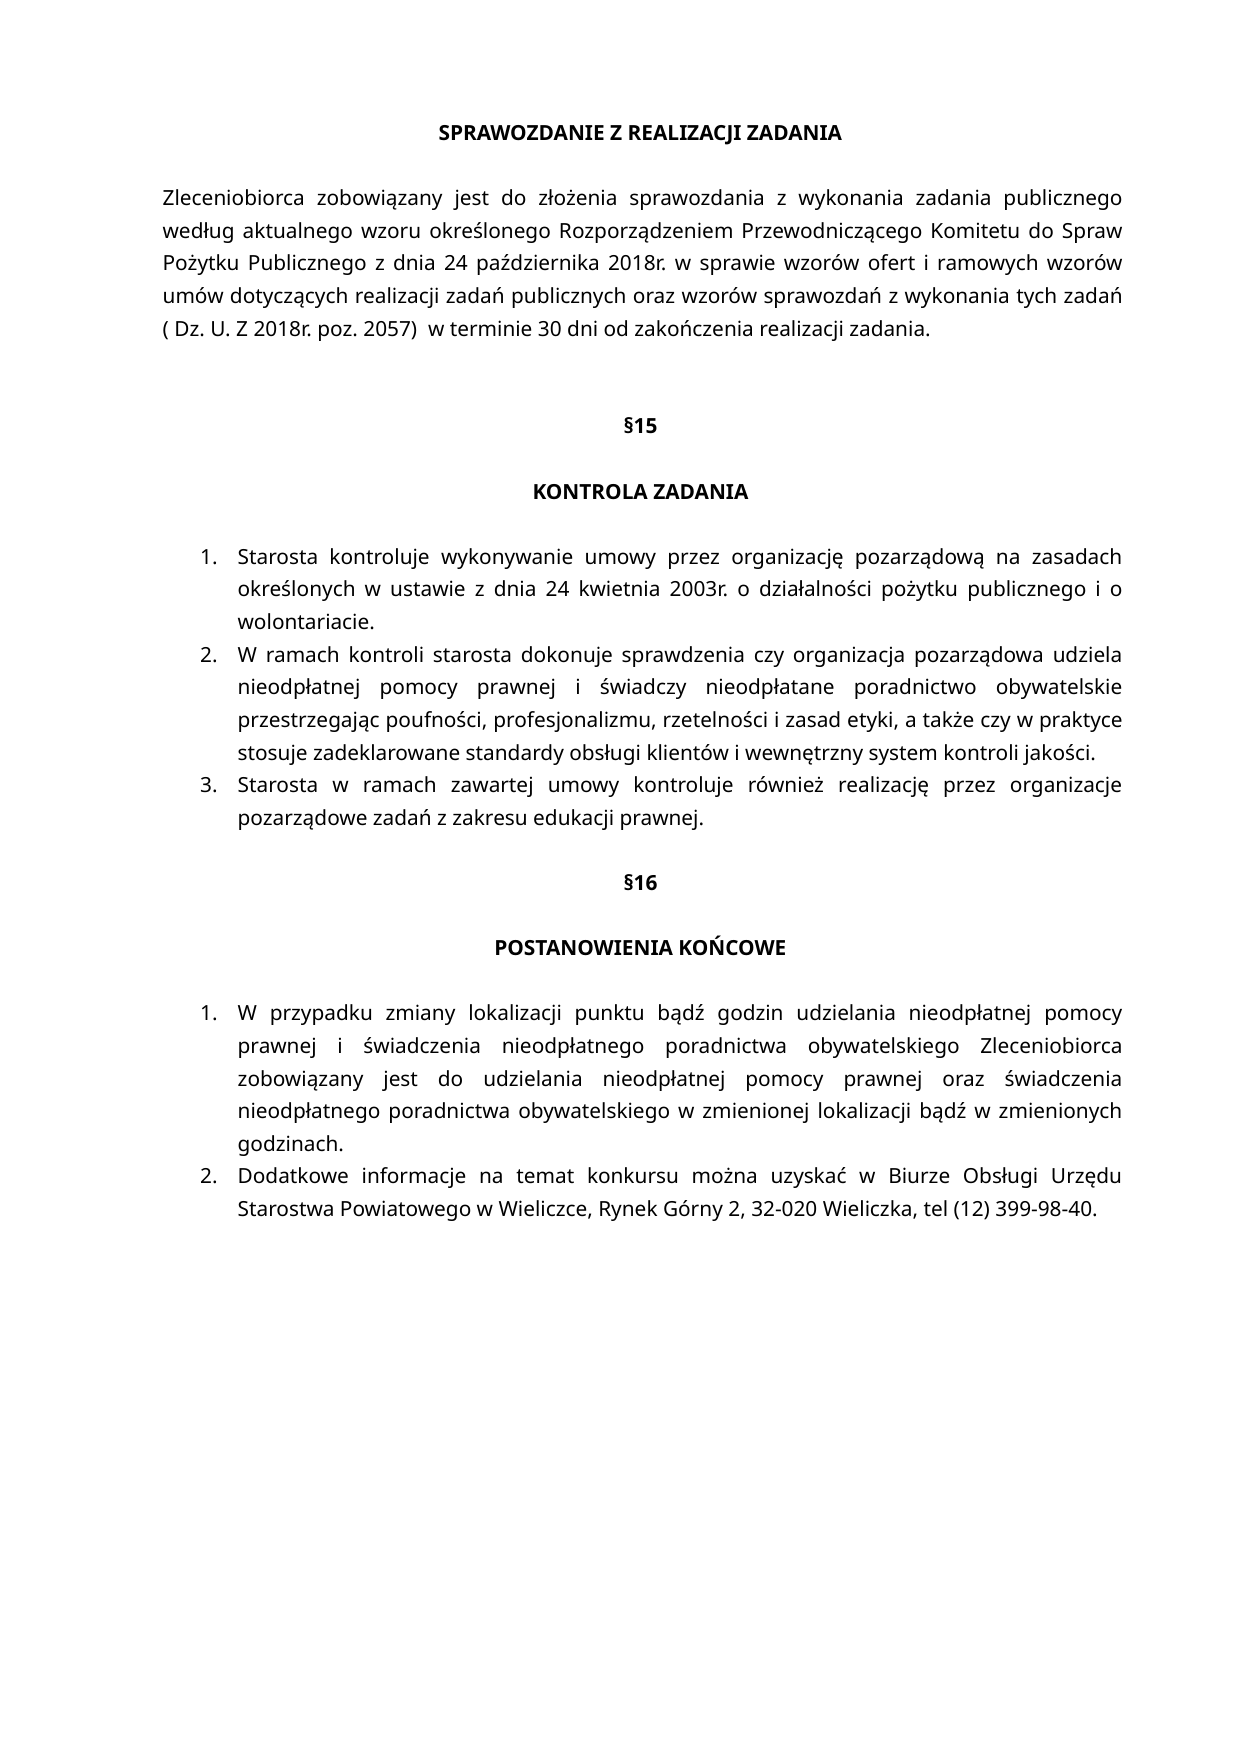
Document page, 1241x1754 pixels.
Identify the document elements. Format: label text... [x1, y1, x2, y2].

text SPRAWOZDANIE Z REALIZACJI ZADANIA [162, 118, 1123, 147]
list Starosta w ramach zawartej umowy kontroluje również realizację przez organizacje pozarządowe zadań z zakresu edukacji prawnej. [200, 770, 1123, 831]
text §15 [162, 412, 1123, 440]
list W przypadku zmiany lokalizacji punktu bądź godzin udzielania nieodpłatnej pomocy prawnej i świadczenia nieodpłatnego poradnictwa obywatelskiego Zleceniobiorca zobowiązany jest do udzielania nieodpłatnej pomocy prawnej oraz świadczenia nieodpłatnego poradnictwa obywatelskiego w zmienionej lokalizacji bądź w zmienionych godzinach. [200, 998, 1123, 1157]
text KONTROLA ZADANIA [162, 477, 1123, 505]
text §16 [162, 868, 1123, 896]
text Zleceniobiorca zobowiązany jest do złożenia sprawozdania z wykonania zadania publicznego według aktualnego wzoru określonego Rozporządzeniem Przewodniczącego Komitetu do Spraw Pożytku Publicznego z dnia 24 października 2018r. w sprawie wzorów ofert i ramowych wzorów umów dotyczących realizacji zadań publicznych oraz wzorów sprawozdań z wykonania tych zadań ( Dz. U. Z 2018r. poz. 2057) w terminie 30 dni od zakończenia realizacji zadania. [162, 183, 1123, 342]
list Dodatkowe informacje na temat konkursu można uzyskać w Biurze Obsługi Urzędu Starostwa Powiatowego w Wieliczce, Rynek Górny 2, 32-020 Wieliczka, tel (12) 399-98-40. [200, 1161, 1123, 1222]
list W ramach kontroli starosta dokonuje sprawdzenia czy organizacja pozarządowa udziela nieodpłatnej pomocy prawnej i świadczy nieodpłatane poradnictwo obywatelskie przestrzegając poufności, profesjonalizmu, rzetelności i zasad etyki, a także czy w praktyce stosuje zadeklarowane standardy obsługi klientów i wewnętrzny system kontroli jakości. [200, 640, 1123, 766]
text POSTANOWIENIA KOŃCOWE [162, 933, 1123, 962]
list Starosta kontroluje wykonywanie umowy przez organizację pozarządową na zasadach określonych w ustawie z dnia 24 kwietnia 2003r. o działalności pożytku publicznego i o wolontariacie. [200, 542, 1123, 636]
